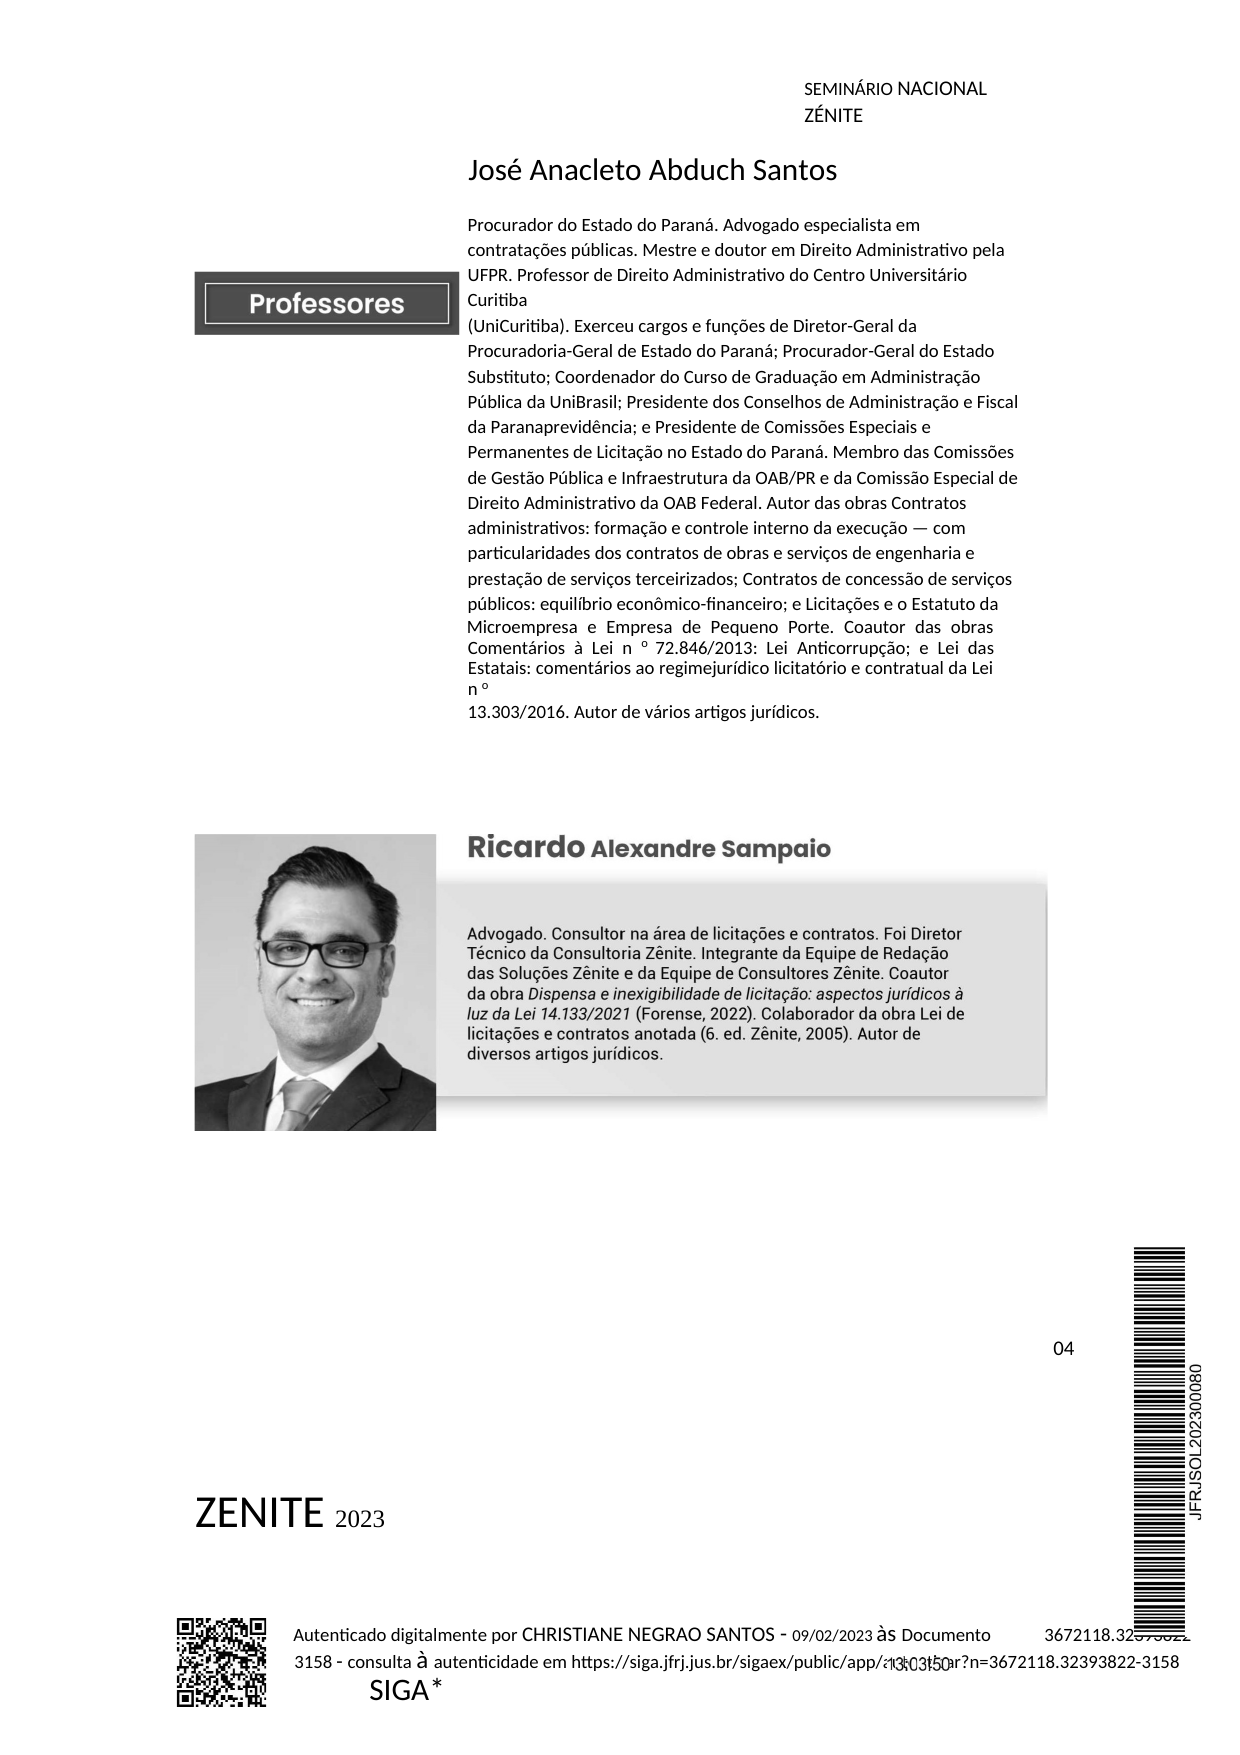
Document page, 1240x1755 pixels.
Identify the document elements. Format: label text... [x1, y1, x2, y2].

text Microempresa e Empresa de Pequeno Porte. Coautor das obras Comentários à Lei n o 72.846/2013: Lei Anticorrupção; e Lei das Estatais: comentários ao regimejurídico licitatório e contratual da Lei n o [467, 617, 994, 700]
text Substituto; Coordenador do Curso de Graduação em Administração Pública da UniBrasil; Presidente dos Conselhos de Administração e Fiscal da Paranaprevidência; e Presidente de Comissões Especiais e Permanentes de Licitação no Estado do Paraná. Membro das Comissões de Gestão Pública e Infraestrutura da OAB/PR e da Comissão Especial de Direito Administrativo da OAB Federal. Autor das obras Contratos administrativos: formação e controle interno da execução — com particularidades dos contratos de obras e serviços de engenharia e prestação de serviços terceirizados; Contratos de concessão de serviços públicos: equilíbrio econômico-financeiro; e Licitações e o Estatuto da [467, 365, 1030, 615]
text 13.303/2016. Autor de vários artigos jurídicos. [467, 700, 1046, 723]
text (UniCuritiba). Exerceu cargos e funções de Diretor-Geral da [467, 314, 1046, 337]
text 04 [466, 1335, 1074, 1360]
text Procurador do Estado do Paraná. Advogado especialista em contratações públicas. Mestre e doutor em Direito Administrativo pela UFPR. Professor de Direito Administrativo do Centro Universitário Curitiba [467, 213, 1023, 311]
text Procuradoria-Geral de Estado do Paraná; Procurador-Geral do Estado [467, 339, 1046, 362]
subtitle José Anacleto Abduch Santos [468, 150, 1073, 188]
